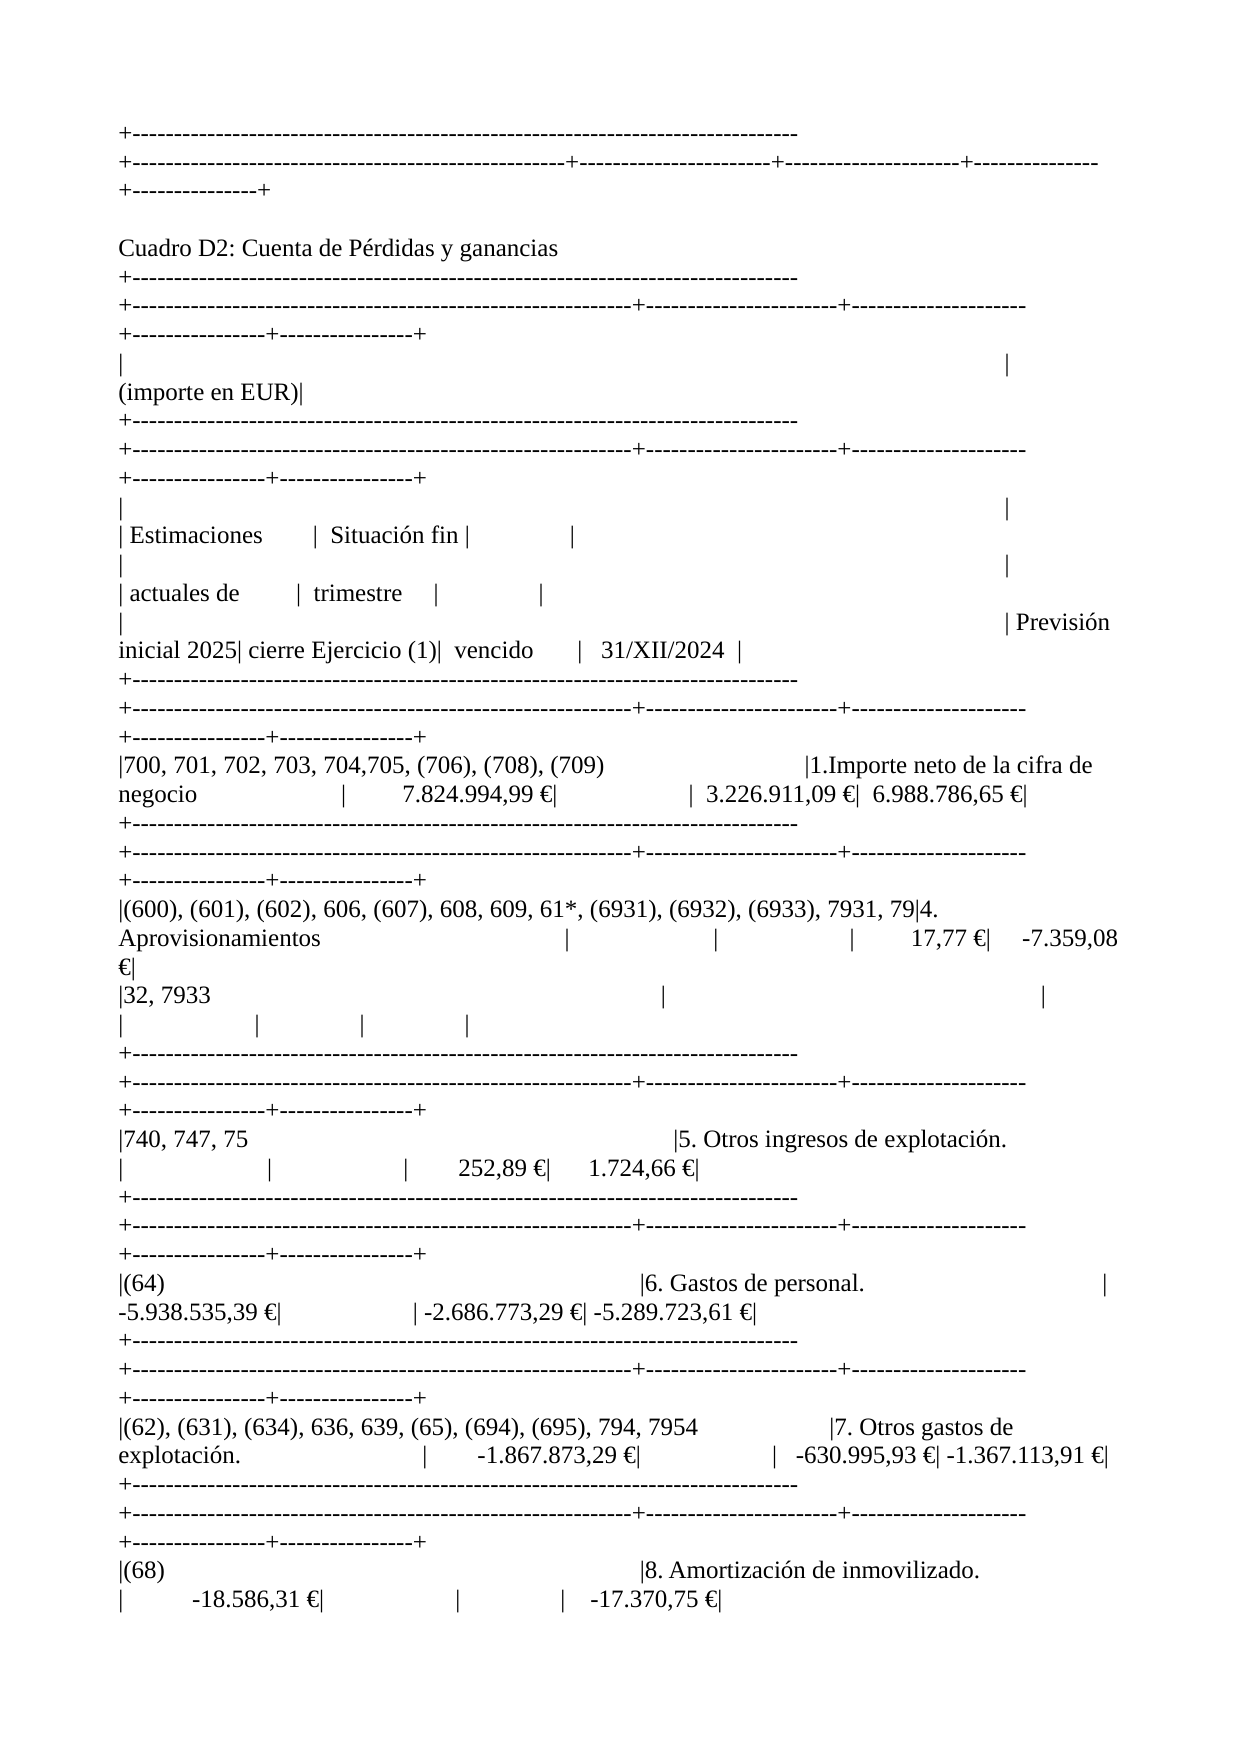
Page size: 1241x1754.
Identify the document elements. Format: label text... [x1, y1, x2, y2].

text | | Previsión inicial 2025| cierre Ejercicio (1)| vencido | 31/XII/2024 | [118, 607, 1122, 664]
text |(68) |8. Amortización de inmovilizado. | -18.586,31 €| | | -17.370,75 €| [118, 1556, 1122, 1613]
text +--------------------------------------------------------------------------------+------------------------------------------------------------+-----------------------+---------------------+----------------+----------------+ [118, 1038, 1122, 1124]
text |700, 701, 702, 703, 704,705, (706), (708), (709) |1.Importe neto de la cifra de negocio | 7.824.994,99 €| | 3.226.911,09 €| 6.988.786,65 €| [118, 751, 1122, 808]
text | | | actuales de | trimestre | | [118, 549, 1122, 607]
text +--------------------------------------------------------------------------------+------------------------------------------------------------+-----------------------+---------------------+----------------+----------------+ [118, 406, 1122, 492]
text +--------------------------------------------------------------------------------+------------------------------------------------------------+-----------------------+---------------------+----------------+----------------+ [118, 262, 1122, 348]
text +--------------------------------------------------------------------------------+------------------------------------------------------------+-----------------------+---------------------+----------------+----------------+ [118, 1469, 1122, 1556]
text +--------------------------------------------------------------------------------+------------------------------------------------------------+-----------------------+---------------------+----------------+----------------+ [118, 808, 1122, 894]
text |(62), (631), (634), 636, 639, (65), (694), (695), 794, 7954 |7. Otros gastos de explotación. | -1.867.873,29 €| | -630.995,93 €| -1.367.113,91 €| [118, 1412, 1122, 1469]
text |32, 7933 | | | | | | [118, 981, 1122, 1038]
text +--------------------------------------------------------------------------------+------------------------------------------------------------+-----------------------+---------------------+----------------+----------------+ [118, 664, 1122, 751]
text | | (importe en EUR)| [118, 348, 1122, 406]
text | | | Estimaciones | Situación fin | | [118, 492, 1122, 549]
text +--------------------------------------------------------------------------------+------------------------------------------------------------+-----------------------+---------------------+----------------+----------------+ [118, 1326, 1122, 1412]
text +--------------------------------------------------------------------------------+----------------------------------------------------+-----------------------+---------------------+---------------+---------------+ [118, 118, 1122, 204]
text |(64) |6. Gastos de personal. | -5.938.535,39 €| | -2.686.773,29 €| -5.289.723,61 €| [118, 1268, 1122, 1326]
text Cuadro D2: Cuenta de Pérdidas y ganancias [118, 233, 1122, 262]
text +--------------------------------------------------------------------------------+------------------------------------------------------------+-----------------------+---------------------+----------------+----------------+ [118, 1182, 1122, 1268]
text |(600), (601), (602), 606, (607), 608, 609, 61*, (6931), (6932), (6933), 7931, 79|4. Aprovisionamientos | | | 17,77 €| -7.359,08 €| [118, 894, 1122, 981]
text |740, 747, 75 |5. Otros ingresos de explotación. | | | 252,89 €| 1.724,66 €| [118, 1124, 1122, 1182]
